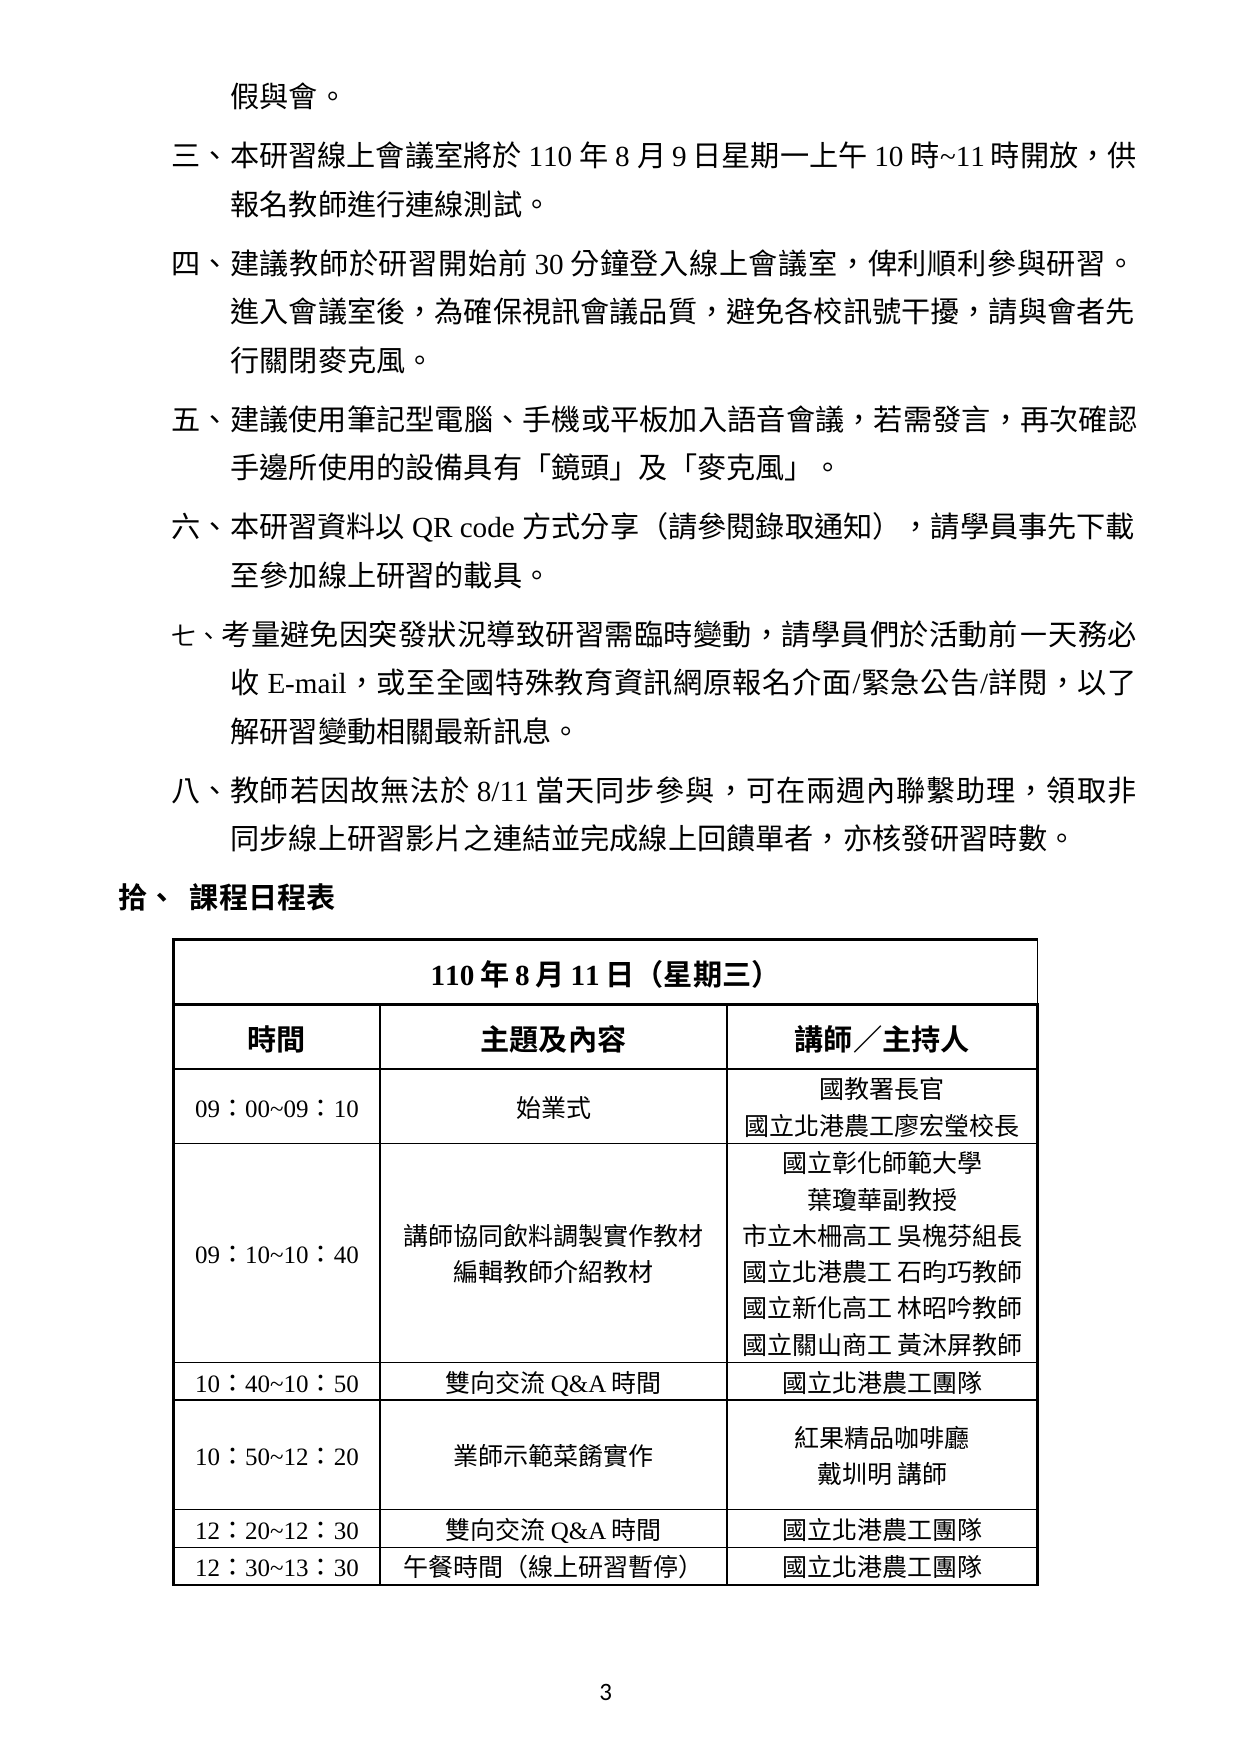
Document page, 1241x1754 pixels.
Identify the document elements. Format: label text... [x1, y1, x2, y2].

table_cell 國立彰化師範大學 葉瓊華副教授 市立木柵高工 吳槐芬組長 國立北港農工 石昀巧教師國立新化高工 林昭吟教師 國立關山商工 黃沐屏教師 [728, 1144, 1036, 1361]
table_header 110年8月11日（星期三） [175, 941, 1037, 1003]
table_cell 講師／主持人 [728, 1006, 1036, 1068]
table_cell 時間 [175, 1006, 379, 1068]
table_cell 10：50~12：20 [175, 1401, 379, 1508]
table_cell 12：30~13：30 [175, 1548, 379, 1584]
table_cell 紅果精品咖啡廳 戴圳明 講師 [728, 1401, 1036, 1508]
list 考量避免因突發狀況導致研習需臨時變動，請學員們於活動前㇐天務必收 E-mail，或至全國特殊教育資訊網原報名介面/緊急公告/詳閱，以了解研習變動相關最新訊息。 [171, 611, 1137, 751]
table_cell 國立北港農工團隊 [728, 1363, 1036, 1399]
table_cell 業師示範菜餚實作 [381, 1401, 726, 1508]
list 拾、 課程日程表 [118, 875, 1137, 917]
list 假與會。 [171, 74, 1137, 116]
table_cell 雙向交流Q&A時間 [381, 1510, 726, 1546]
table_cell 講師協同飲料調製實作教材編輯教師介紹教材 [381, 1144, 726, 1361]
table_cell 09：00~09：10 [175, 1070, 379, 1142]
table_cell 國教署長官 國立北港農工廖宏瑩校長 [728, 1070, 1036, 1142]
list 本研習線上會議室將於 110 年 8 月9日星期一上午 10 時~11時開放，供報名教師進行連線測試。 [171, 133, 1137, 224]
table_cell 國立北港農工團隊 [728, 1510, 1036, 1546]
table_cell 10：40~10：50 [175, 1363, 379, 1399]
list 本研習資料以 QR code 方式分享（請參閱錄取通知），請學員事先下載至參加線上研習的載具。 [171, 504, 1137, 595]
list 建議教師於研習開始前30分鐘登入線上會議室，俾利順利參與研習。進入會議室後，為確保視訊會議品質，避免各校訊號干擾，請與會者先行關閉麥克風。 [171, 240, 1137, 380]
table_cell 始業式 [381, 1070, 726, 1142]
list 教師若因故無法於8/11當天同步參與，可在兩週內聯繫助理，領取非同步線上研習影片之連結並完成線上回饋單者，亦核發研習時數。 [171, 767, 1137, 858]
table_cell 09：10~10：40 [175, 1144, 379, 1361]
table_cell 雙向交流Q&A時間 [381, 1363, 726, 1399]
table_cell 主題及內容 [381, 1006, 726, 1068]
list 建議使用筆記型電腦、手機或平板加入語音會議，若需發言，再次確認手邊所使用的設備具有「鏡頭」及「麥克風」。 [171, 396, 1137, 487]
table_cell 12：20~12：30 [175, 1510, 379, 1546]
table_cell 午餐時間（線上研習暫停） [381, 1548, 726, 1584]
table_cell 國立北港農工團隊 [728, 1548, 1036, 1584]
